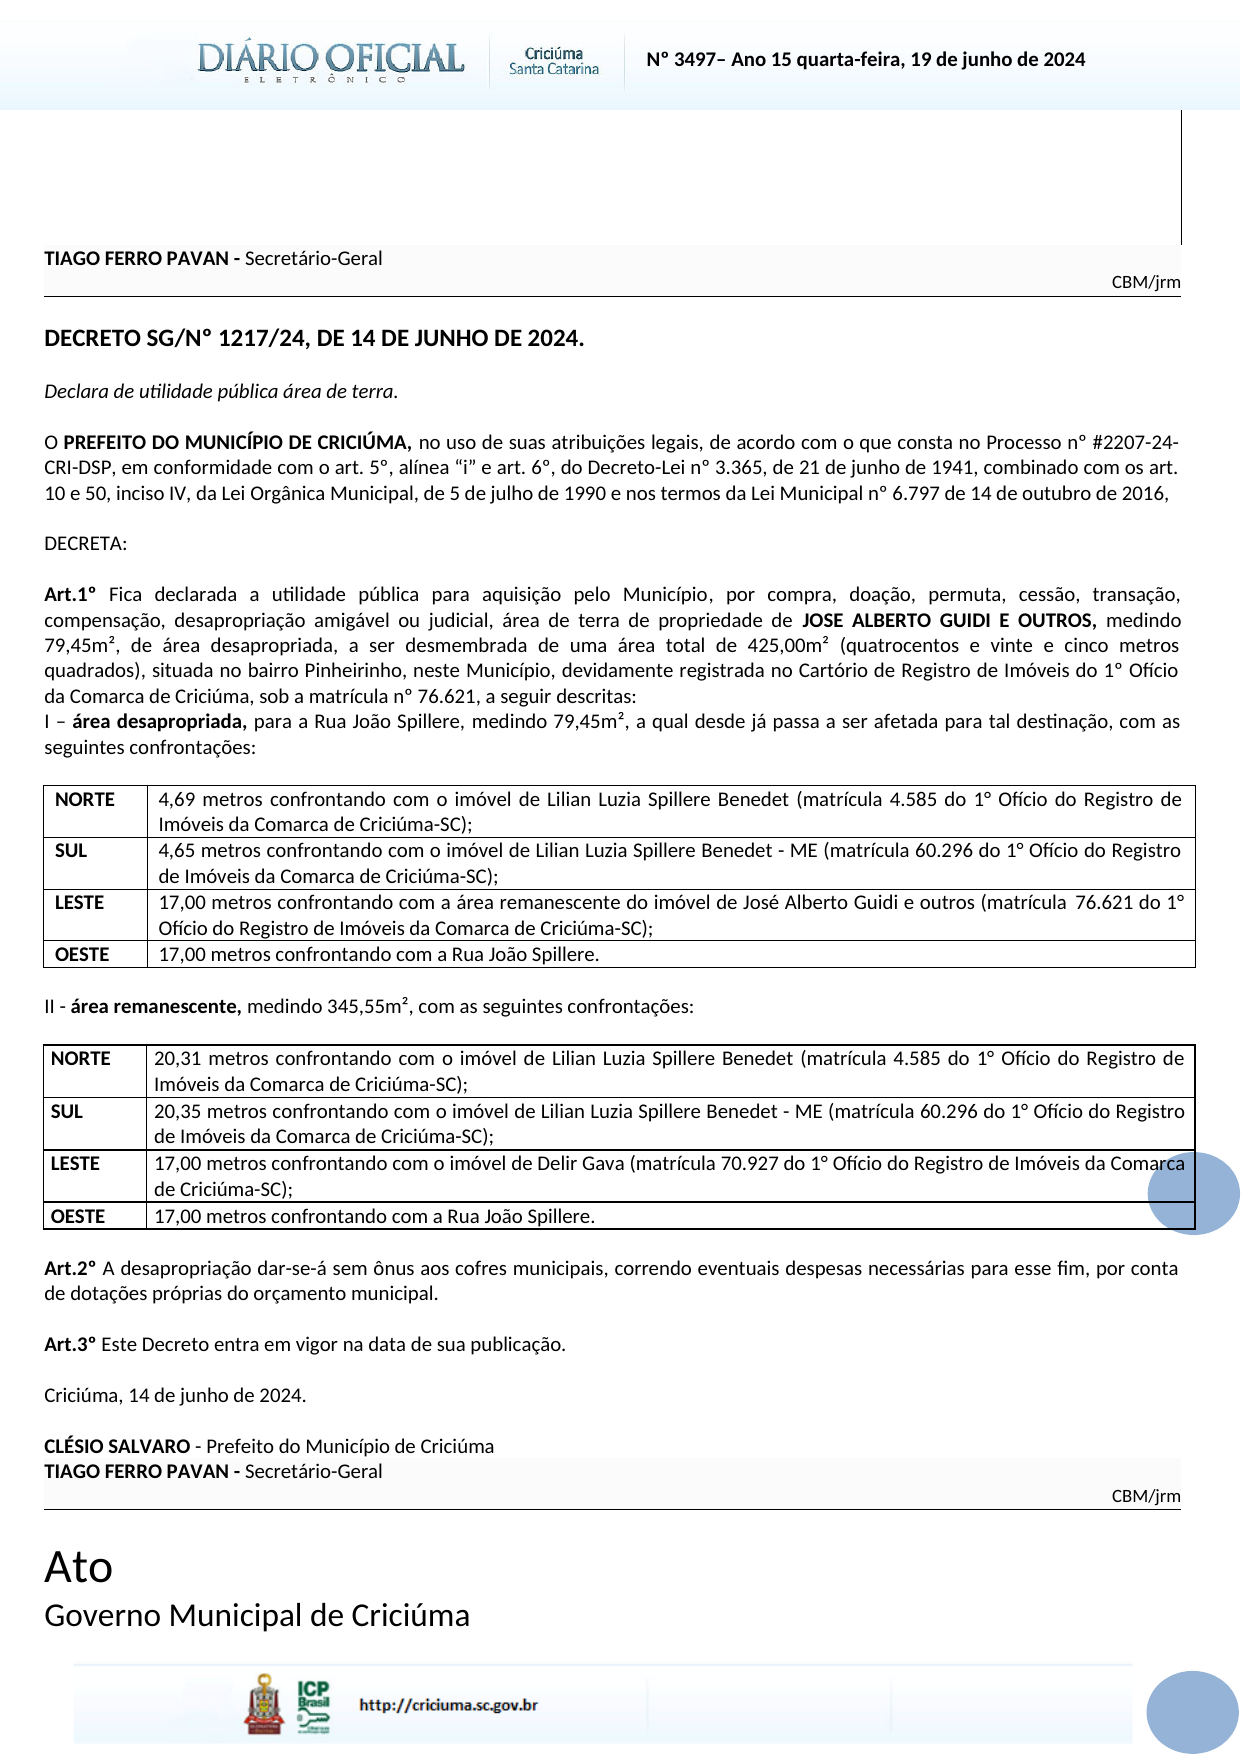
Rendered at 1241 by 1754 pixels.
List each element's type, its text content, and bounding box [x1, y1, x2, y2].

table_cell 20,35 metros confrontando com o imóvel de Lilian Luzia Spillere Benedet - ME (matrícula 60.296 do 1° Ofício do Registro de Imóveis da Comarca de Criciúma-SC); [147, 1098, 1194, 1149]
text DECRETA: [44, 531, 1181, 556]
text Art.2º A desapropriação dar-se-á sem ônus aos cofres municipais, correndo eventuais despesas necessárias para esse fim, por conta de dotações próprias do orçamento municipal. [44, 1255, 1181, 1306]
text CBM/jrm [44, 1484, 1181, 1509]
text I – área desapropriada, para a Rua João Spillere, medindo 79,45m², a qual desde já passa a ser afetada para tal destinação, com as seguintes confrontações: [44, 708, 1181, 759]
text TIAGO FERRO PAVAN - Secretário-Geral [44, 245, 1181, 271]
table_cell 4,65 metros confrontando com o imóvel de Lilian Luzia Spillere Benedet - ME (matrícula 60.296 do 1° Ofício do Registro de Imóveis da Comarca de Criciúma-SC); [148, 838, 1195, 888]
text Ato [44, 1535, 1181, 1594]
table_cell OESTE [44, 941, 147, 967]
table_cell LESTE [44, 890, 147, 940]
text Governo Municipal de Criciúma [44, 1594, 1181, 1635]
text CBM/jrm [44, 271, 1181, 296]
text II - área remanescente, medindo 345,55m², com as seguintes confrontações: [44, 993, 1181, 1019]
table_header NORTE [44, 786, 147, 837]
table_cell LESTE [44, 1151, 146, 1201]
text O PREFEITO DO MUNICÍPIO DE CRICIÚMA, no uso de suas atribuições legais, de acordo com o que consta no Processo nº #2207-24-CRI-DSP, em conformidade com o art. 5º, alínea “i” e art. 6º, do Decreto-Lei nº 3.365, de 21 de junho de 1941, combinado com os art. 10 e 50, inciso IV, da Lei Orgânica Municipal, de 5 de julho de 1990 e nos termos da Lei Municipal nº 6.797 de 14 de outubro de 2016, [44, 429, 1181, 505]
table_cell 17,00 metros confrontando com a Rua João Spillere. [147, 1203, 1166, 1228]
text Criciúma, 14 de junho de 2024. [44, 1382, 1181, 1408]
table_cell 17,00 metros confrontando com a Rua João Spillere. [148, 941, 1195, 967]
text Art.1º Fica declarada a utilidade pública para aquisição pelo Município, por compra, doação, permuta, cessão, transação, compensação, desapropriação amigável ou judicial, área de terra de propriedade de JOSE ALBERTO GUIDI E OUTROS, medindo 79,45m², de área desapropriada, a ser desmembrada de uma área total de 425,00m² (quatrocentos e vinte e cinco metros quadrados), situada no bairro Pinheirinho, neste Município, devidamente registrada no Cartório de Registro de Imóveis do 1º Ofício da Comarca de Criciúma, sob a matrícula nº 76.621, a seguir descritas: [44, 581, 1181, 708]
text Art.3º Este Decreto entra em vigor na data de sua publicação. [44, 1331, 1181, 1357]
table_cell 17,00 metros confrontando com o imóvel de Delir Gava (matrícula 70.927 do 1° Ofício do Registro de Imóveis da Comarca de Criciúma-SC); [147, 1151, 1194, 1201]
table_header 20,31 metros confrontando com o imóvel de Lilian Luzia Spillere Benedet (matrícula 4.585 do 1° Ofício do Registro de Imóveis da Comarca de Criciúma-SC); [147, 1046, 1194, 1096]
table_cell SUL [44, 1098, 146, 1149]
text DECRETO SG/Nº 1217/24, DE 14 DE JUNHO DE 2024. [44, 322, 1181, 353]
table_header 4,69 metros confrontando com o imóvel de Lilian Luzia Spillere Benedet (matrícula 4.585 do 1° Ofício do Registro de Imóveis da Comarca de Criciúma-SC); [148, 786, 1195, 837]
table_cell 17,00 metros confrontando com a área remanescente do imóvel de José Alberto Guidi e outros (matrícula 76.621 do 1° Ofício do Registro de Imóveis da Comarca de Criciúma-SC); [148, 890, 1195, 940]
text Declara de utilidade pública área de terra. [44, 378, 1181, 403]
table_cell SUL [44, 838, 147, 888]
table_cell OESTE [44, 1203, 146, 1228]
table_header NORTE [44, 1046, 146, 1096]
text TIAGO FERRO PAVAN - Secretário-Geral [44, 1458, 1181, 1484]
text CLÉSIO SALVARO - Prefeito do Município de Criciúma [44, 1433, 1181, 1458]
